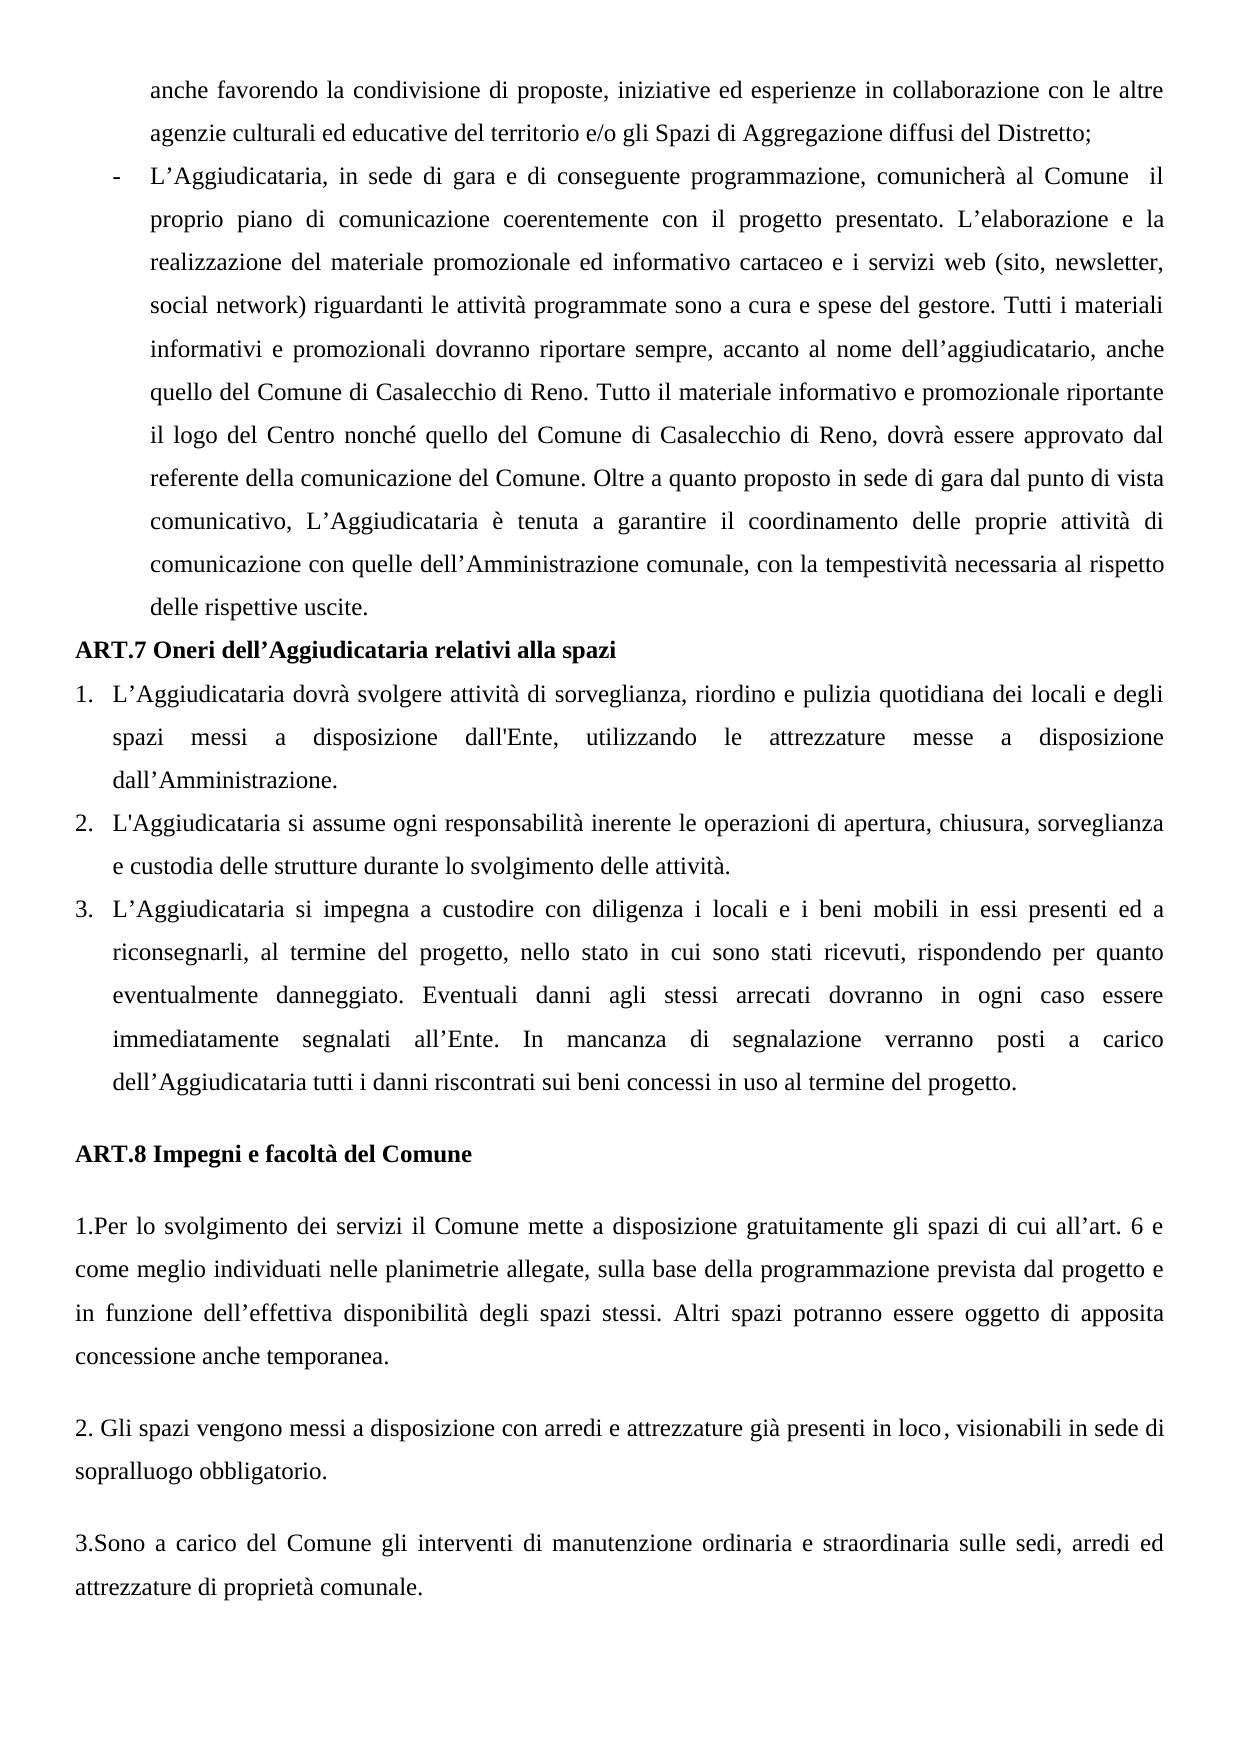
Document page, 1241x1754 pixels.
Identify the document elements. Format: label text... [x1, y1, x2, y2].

list L’Aggiudicataria si impegna a custodire con diligenza i locali e i beni mobili in essi presenti ed a riconsegnarli, al termine del progetto, nello stato in cui sono stati ricevuti, rispondendo per quanto eventualmente danneggiato. Eventuali danni agli stessi arrecati dovranno in ogni caso essere immediatamente segnalati all’Ente. In mancanza di segnalazione verranno posti a carico dell’Aggiudicataria tutti i danni riscontrati sui beni concessi in uso al termine del progetto. [75, 894, 1165, 1096]
list L'Aggiudicataria si assume ogni responsabilità inerente le operazioni di apertura, chiusura, sorveglianza e custodia delle strutture durante lo svolgimento delle attività. [75, 808, 1165, 880]
list L’Aggiudicataria, in sede di gara e di conseguente programmazione, comunicherà al Comune il proprio piano di comunicazione coerentemente con il progetto presentato. L’elaborazione e la realizzazione del materiale promozionale ed informativo cartaceo e i servizi web (sito, newsletter, social network) riguardanti le attività programmate sono a cura e spese del gestore. Tutti i materiali informativi e promozionali dovranno riportare sempre, accanto al nome dell’aggiudicatario, anche quello del Comune di Casalecchio di Reno. Tutto il materiale informativo e promozionale riportante il logo del Centro nonché quello del Comune di Casalecchio di Reno, dovrà essere approvato dal referente della comunicazione del Comune. Oltre a quanto proposto in sede di gara dal punto di vista comunicativo, L’Aggiudicataria è tenuta a garantire il coordinamento delle proprie attività di comunicazione con quelle dell’Amministrazione comunale, con la tempestività necessaria al rispetto delle rispettive uscite. [112, 161, 1165, 621]
list anche favorendo la condivisione di proposte, iniziative ed esperienze in collaborazione con le altre agenzie culturali ed educative del territorio e/o gli Spazi di Aggregazione diffusi del Distretto; [112, 75, 1165, 147]
text 3.Sono a carico del Comune gli interventi di manutenzione ordinaria e straordinaria sulle sedi, arredi ed attrezzature di proprietà comunale. [75, 1528, 1165, 1600]
text ART.8 Impegni e facoltà del Comune [75, 1139, 1165, 1168]
list L’Aggiudicataria dovrà svolgere attività di sorveglianza, riordino e pulizia quotidiana dei locali e degli spazi messi a disposizione dall'Ente, utilizzando le attrezzature messe a disposizione dall’Amministrazione. [75, 679, 1165, 794]
text 2. Gli spazi vengono messi a disposizione con arredi e attrezzature già presenti in loco, visionabili in sede di sopralluogo obbligatorio. [75, 1413, 1165, 1485]
text 1.Per lo svolgimento dei servizi il Comune mette a disposizione gratuitamente gli spazi di cui all’art. 6 e come meglio individuati nelle planimetrie allegate, sulla base della programmazione prevista dal progetto e in funzione dell’effettiva disponibilità degli spazi stessi. Altri spazi potranno essere oggetto di apposita concessione anche temporanea. [75, 1211, 1165, 1369]
text ART.7 Oneri dell’Aggiudicataria relativi alla spazi [75, 636, 1165, 664]
